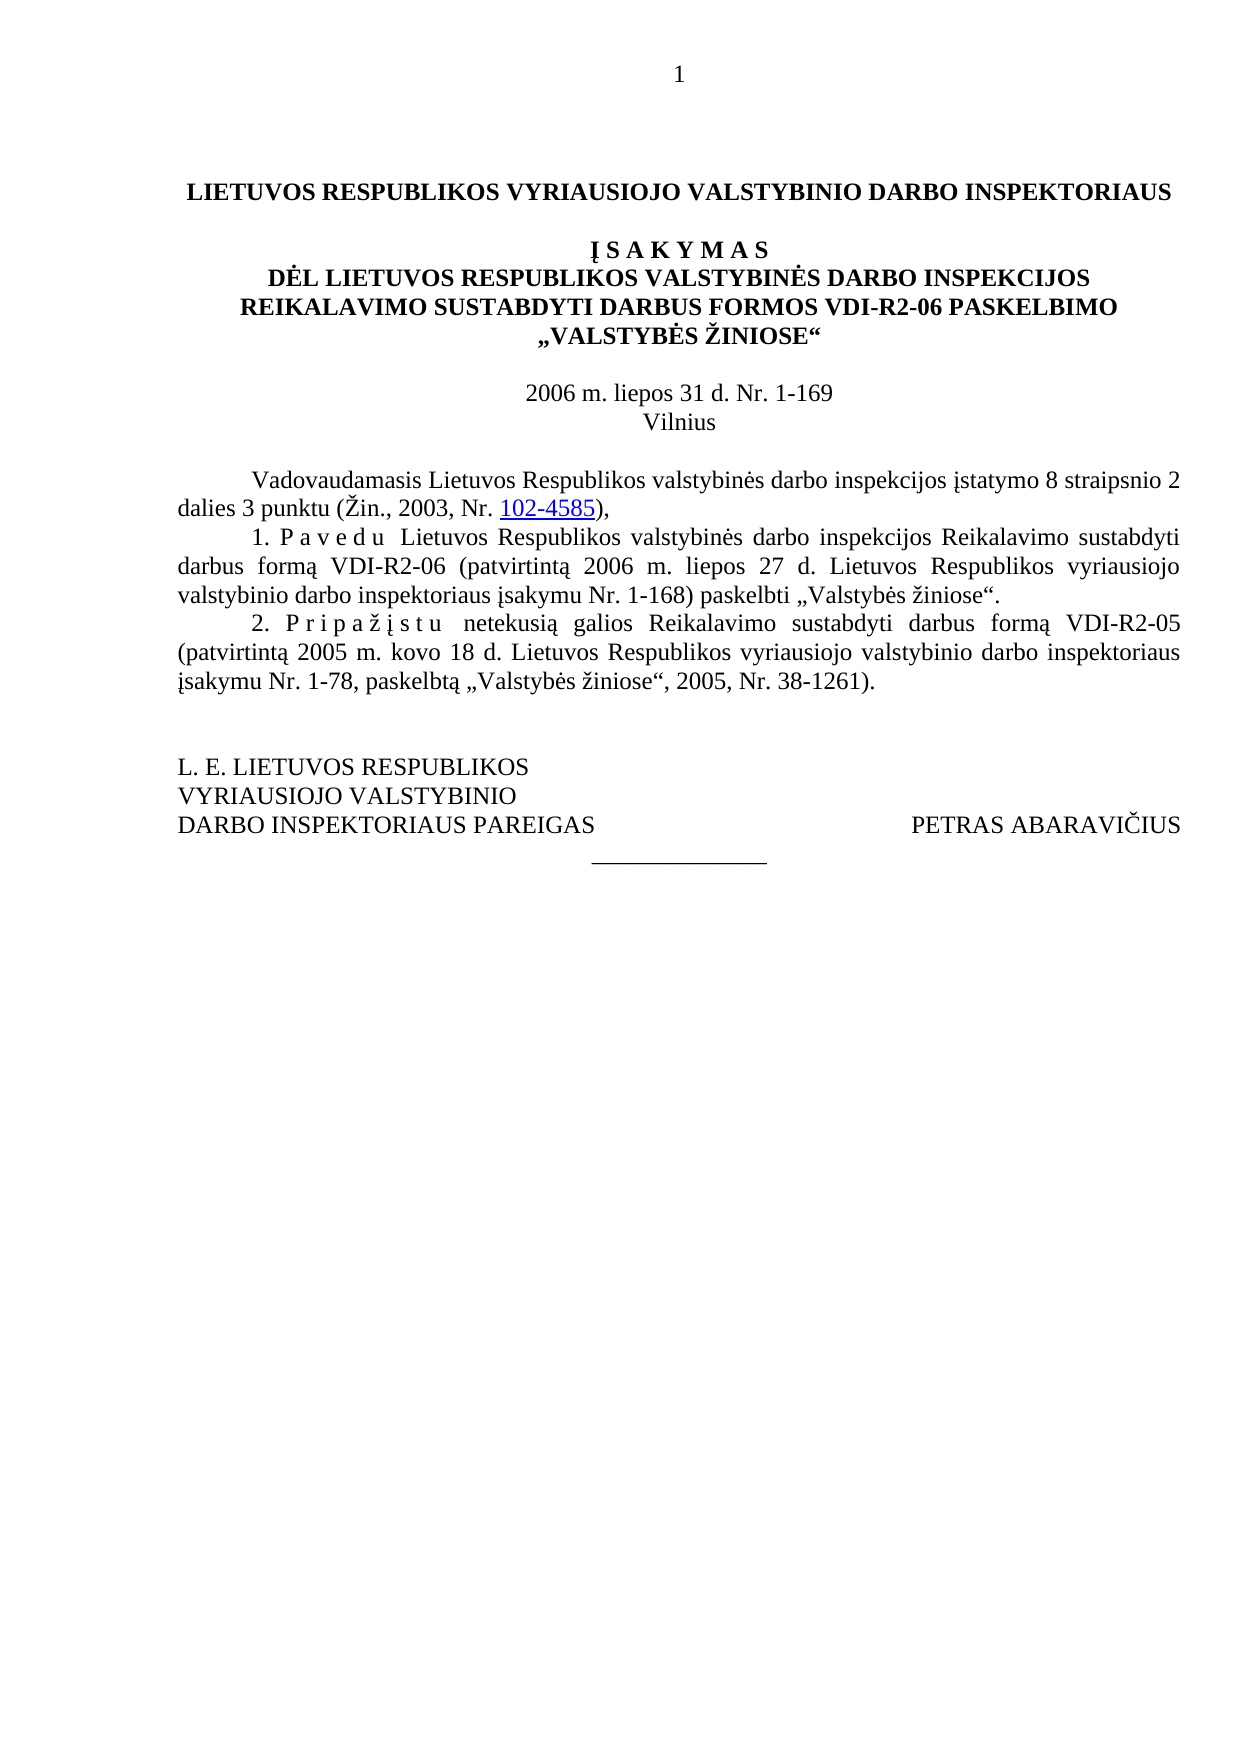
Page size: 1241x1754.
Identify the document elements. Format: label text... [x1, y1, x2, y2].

text darbo inspektoriaus pareigas Petras Abaravičius [177, 810, 1181, 838]
text L. e. Lietuvos Respublikos [177, 752, 1181, 781]
text LIETUVOS RESPUBLIKOS VYRIAUSIOJO VALSTYBINIO DARBO INSPEKTORIAUS [177, 177, 1181, 206]
text vyriausiojo valstybinio [177, 781, 1181, 810]
text DĖL LIETUVOS RESPUBLIKOS VALSTYBINĖS DARBO INSPEKCIJOS REIKALAVIMO SUSTABDYTI DARBUS FORMOS VDI-R2-06 PASKELBIMO „VALSTYBĖS ŽINIOSE“ [177, 263, 1181, 350]
text Vadovaudamasis Lietuvos Respublikos valstybinės darbo inspekcijos įstatymo 8 straipsnio 2 dalies 3 punktu (Žin., 2003, Nr. 102-4585), [177, 465, 1181, 522]
text ______________ [177, 838, 1181, 867]
text Vilnius [177, 407, 1181, 436]
text 2. Pripažįstu netekusią galios Reikalavimo sustabdyti darbus formą VDI-R2-05 (patvirtintą 2005 m. kovo 18 d. Lietuvos Respublikos vyriausiojo valstybinio darbo inspektoriaus įsakymu Nr. 1-78, paskelbtą „Valstybės žiniose“, 2005, Nr. 38-1261). [177, 608, 1181, 695]
text 1. Pavedu Lietuvos Respublikos valstybinės darbo inspekcijos Reikalavimo sustabdyti darbus formą VDI-R2-06 (patvirtintą 2006 m. liepos 27 d. Lietuvos Respublikos vyriausiojo valstybinio darbo inspektoriaus įsakymu Nr. 1-168) paskelbti „Valstybės žiniose“. [177, 522, 1181, 608]
text 2006 m. liepos 31 d. Nr. 1-169 [177, 378, 1181, 407]
text Į S A K Y M A S [177, 235, 1181, 263]
